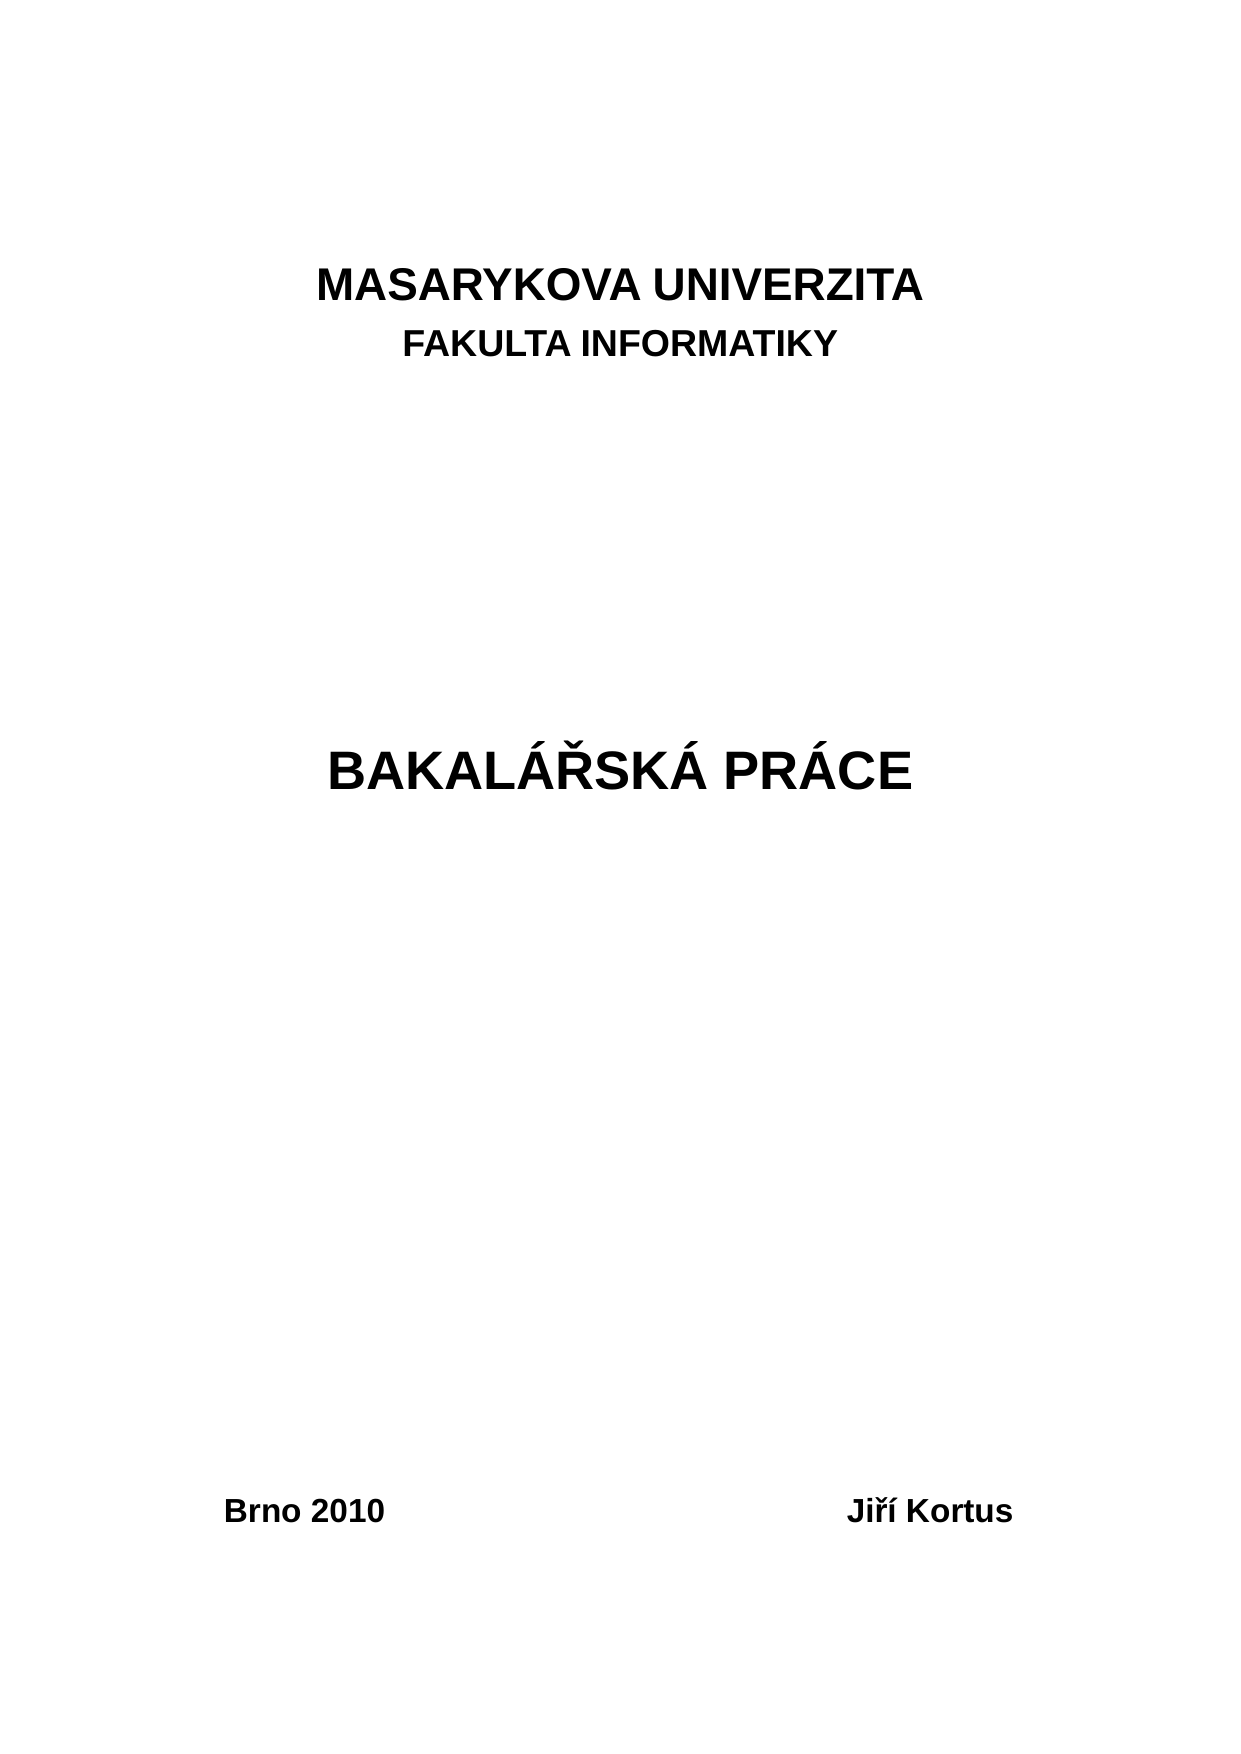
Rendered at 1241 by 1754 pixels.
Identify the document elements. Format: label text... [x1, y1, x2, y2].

text Brno 2010 Jiří Kortus [118, 1491, 1122, 1529]
text FAKULTA INFORMATIKY [118, 322, 1122, 365]
text BAKALÁŘSKÁ PRÁCE [118, 738, 1122, 801]
text MASARYKOVA UNIVERZITA [118, 257, 1122, 310]
